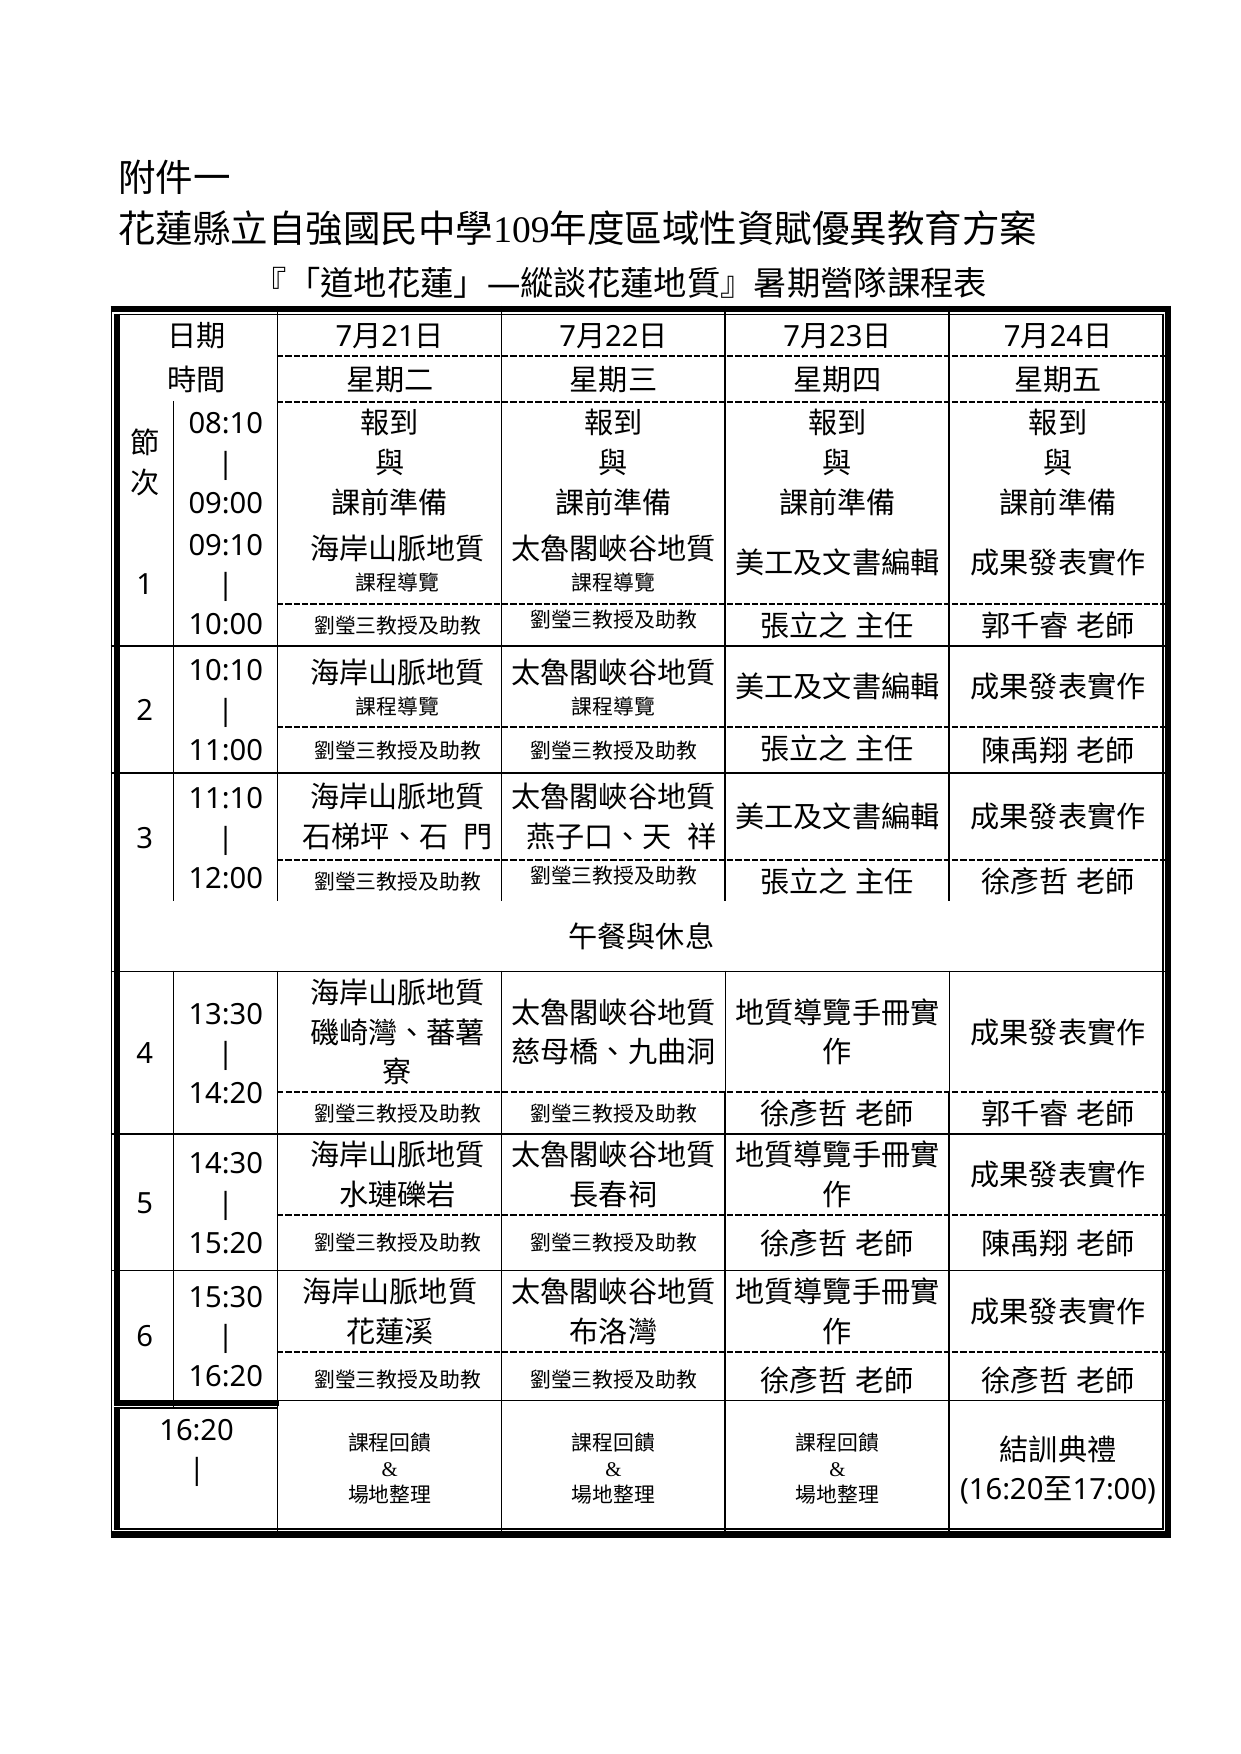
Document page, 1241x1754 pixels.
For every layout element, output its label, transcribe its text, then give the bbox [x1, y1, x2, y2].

table_cell 郭千睿 老師 [950, 603, 1162, 645]
table_header 日期 [120, 315, 277, 355]
table_cell 地質導覽手冊實作 [726, 972, 949, 1091]
table_cell 4 [120, 972, 173, 1133]
table_cell 13:30 | 14:20 [174, 972, 277, 1133]
table_cell 美工及文書編輯 [726, 522, 948, 603]
table_cell 課程回饋 & 場地整理 [278, 1401, 501, 1528]
table_cell 2 [120, 647, 173, 772]
table_cell 報到 與 課前準備 [502, 401, 724, 522]
table_cell 徐彥哲 老師 [950, 859, 1162, 901]
table_cell 徐彥哲 老師 [726, 1214, 948, 1269]
table_cell 海岸山脈地質 磯崎灣、蕃薯寮 [278, 972, 501, 1091]
table_cell 課程回饋 & 場地整理 [502, 1401, 724, 1528]
table_cell 地質導覽手冊實作 [726, 1271, 948, 1351]
table_cell 報到 與 課前準備 [726, 401, 948, 522]
table_cell 成果發表實作 [950, 647, 1162, 726]
table_cell 6 [120, 1271, 173, 1399]
table_cell 劉瑩三教授及助教 [502, 1214, 724, 1269]
table_cell 太魯閣峽谷地質 課程導覽 [502, 647, 724, 726]
table_cell 太魯閣峽谷地質 布洛灣 [502, 1271, 724, 1351]
table_cell 成果發表實作 [950, 1271, 1162, 1351]
table_cell 劉瑩三教授及助教 [502, 603, 724, 645]
table_cell 地質導覽手冊實作 [726, 1135, 948, 1214]
text 附件一 [118, 152, 1122, 203]
table_cell 劉瑩三教授及助教 [278, 603, 501, 645]
table_cell 海岸山脈地質 課程導覽 [278, 647, 501, 726]
table_cell 報到 與 課前準備 [278, 401, 501, 522]
table_cell 張立之 主任 [726, 859, 948, 901]
table_cell 劉瑩三教授及助教 [502, 1351, 724, 1399]
table_cell 陳禹翔 老師 [950, 726, 1162, 772]
table_cell 劉瑩三教授及助教 [278, 859, 501, 901]
table_cell 郭千睿 老師 [950, 1091, 1162, 1133]
table_cell 劉瑩三教授及助教 [278, 1351, 501, 1399]
table_cell 美工及文書編輯 [726, 774, 948, 859]
table_cell 14:30 | 15:20 [174, 1135, 277, 1269]
table_header 7月23日 [726, 315, 948, 355]
table_cell 海岸山脈地質 課程導覽 [278, 522, 501, 603]
table_cell 太魯閣峽谷地質 燕子口、天 祥 [502, 774, 724, 859]
table_cell 午餐與休息 [120, 901, 1162, 971]
table_cell 5 [120, 1135, 173, 1269]
table_cell 徐彥哲 老師 [726, 1351, 948, 1399]
table_cell 星期三 [502, 355, 724, 401]
table_cell 美工及文書編輯 [726, 647, 948, 726]
table_cell 成果發表實作 [950, 972, 1162, 1091]
table_cell 太魯閣峽谷地質 長春祠 [502, 1135, 724, 1214]
table_cell 海岸山脈地質 石梯坪、石 門 [278, 774, 501, 859]
table_cell 張立之 主任 [726, 726, 948, 772]
table_cell 節 次 [120, 401, 173, 522]
table_cell 徐彥哲 老師 [726, 1091, 948, 1133]
table_cell 劉瑩三教授及助教 [502, 859, 724, 901]
table_cell 課程回饋 & 場地整理 [726, 1401, 948, 1528]
table_cell 10:10 | 11:00 [174, 647, 277, 772]
table_cell 09:10 | 10:00 [174, 522, 277, 645]
table_cell 太魯閣峽谷地質 慈母橋、九曲洞 [502, 972, 725, 1091]
table_cell 劉瑩三教授及助教 [278, 726, 501, 772]
table_cell 成果發表實作 [950, 1135, 1162, 1214]
table_cell 海岸山脈地質 花蓮溪 [278, 1271, 501, 1351]
table_cell 劉瑩三教授及助教 [278, 1214, 501, 1269]
table_header 7月24日 [950, 315, 1162, 355]
table_cell 劉瑩三教授及助教 [502, 726, 724, 772]
table_cell 星期二 [278, 355, 501, 401]
table_header 7月21日 [278, 315, 501, 355]
table_cell 16:20 | [120, 1409, 277, 1528]
table_cell 陳禹翔 老師 [950, 1214, 1162, 1269]
table_cell 劉瑩三教授及助教 [502, 1091, 724, 1133]
table_cell 張立之 主任 [726, 603, 948, 645]
table_cell 08:10 | 09:00 [174, 401, 277, 522]
table_header 7月22日 [502, 315, 724, 355]
table_cell 15:30 | 16:20 [174, 1271, 277, 1399]
text 『「道地花蓮」—縱談花蓮地質』暑期營隊課程表 [118, 254, 1122, 306]
text 花蓮縣立自強國民中學109年度區域性資賦優異教育方案 [118, 203, 1122, 254]
table_cell 成果發表實作 [950, 522, 1162, 603]
table_cell 報到 與 課前準備 [950, 401, 1162, 522]
table_cell 太魯閣峽谷地質 課程導覽 [502, 522, 724, 603]
table_cell 3 [120, 774, 173, 901]
table_cell 海岸山脈地質 水璉礫岩 [278, 1135, 501, 1214]
table_cell 1 [120, 522, 173, 645]
table_cell 結訓典禮 (16:20至17:00) [950, 1401, 1162, 1528]
table_cell 劉瑩三教授及助教 [278, 1091, 501, 1133]
table_cell 時間 [120, 355, 277, 401]
table_cell 成果發表實作 [950, 774, 1162, 859]
table_cell 徐彥哲 老師 [950, 1351, 1162, 1399]
table_cell 星期五 [950, 355, 1162, 401]
table_cell 星期四 [726, 355, 948, 401]
table_cell 11:10 | 12:00 [174, 774, 277, 901]
